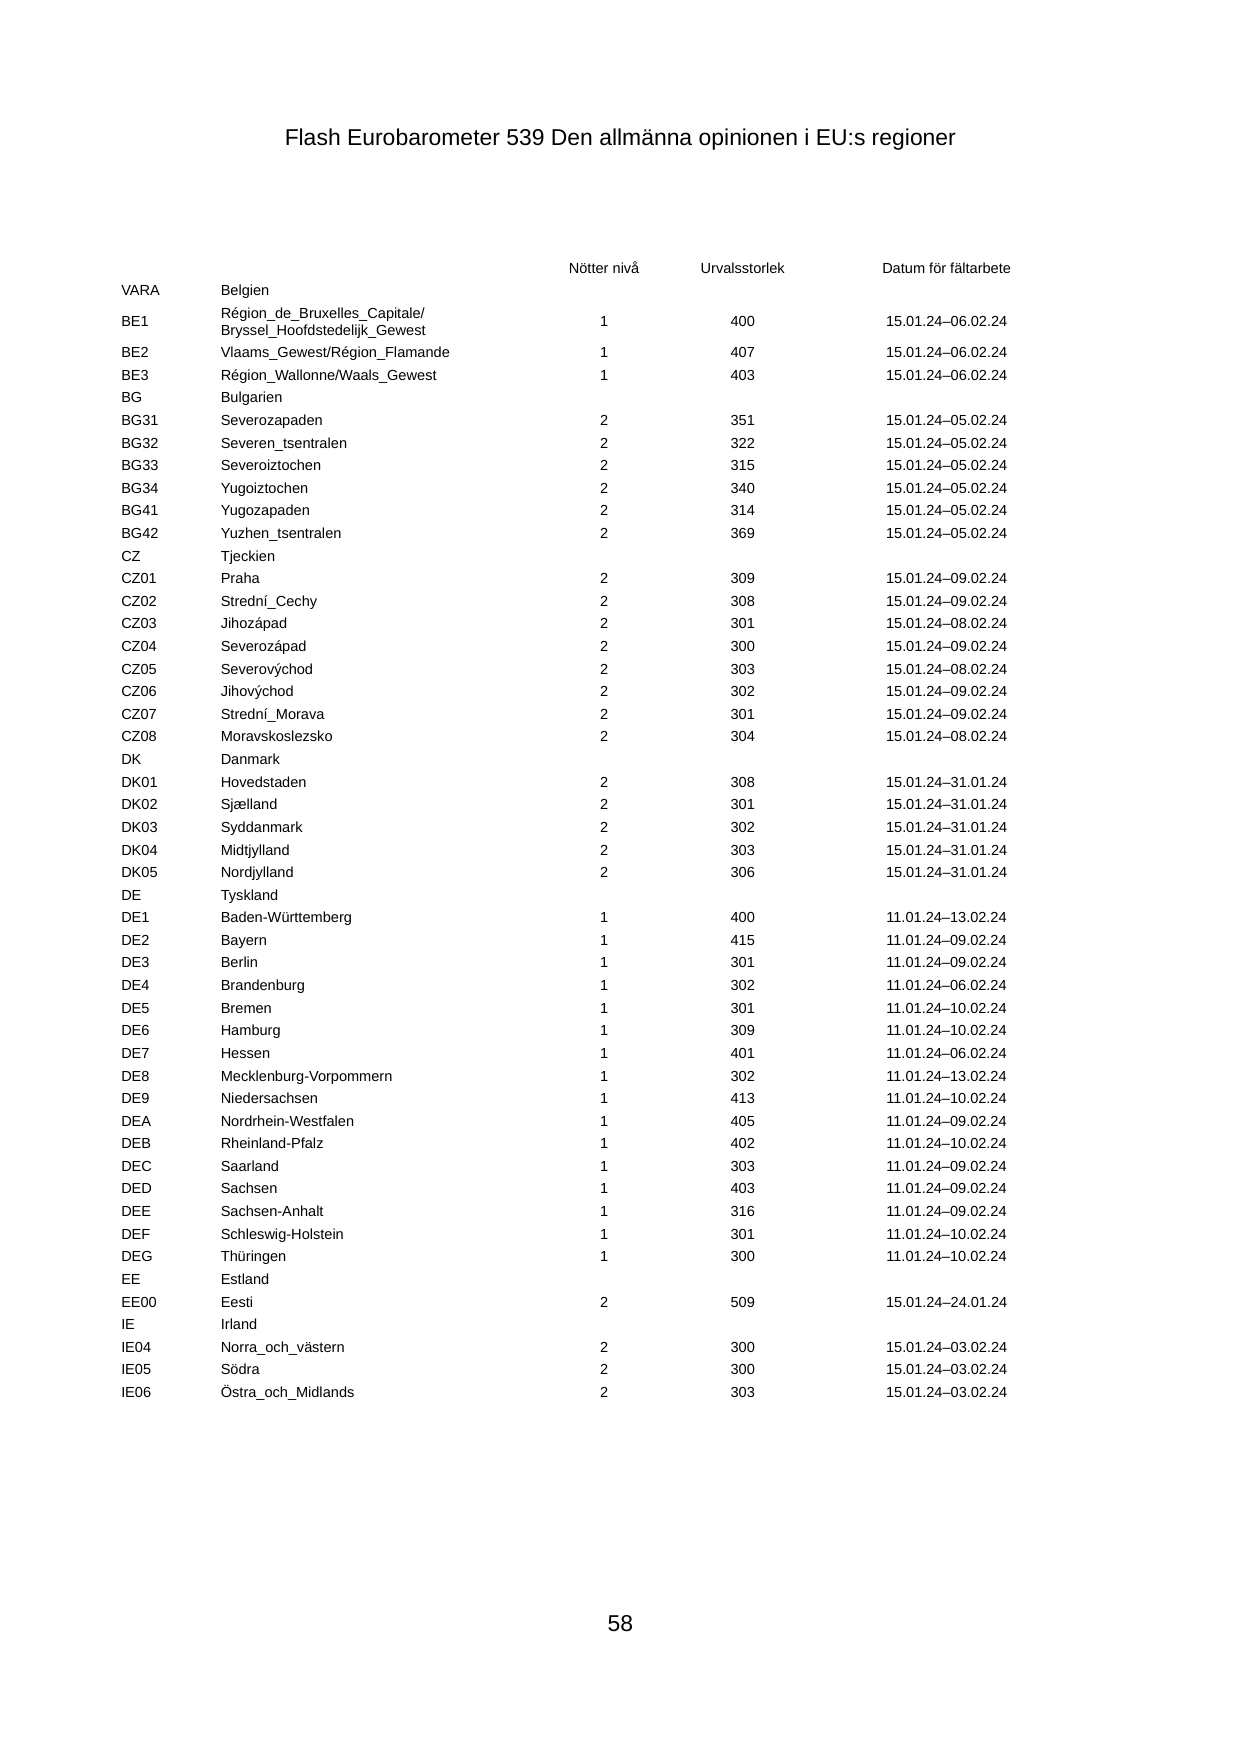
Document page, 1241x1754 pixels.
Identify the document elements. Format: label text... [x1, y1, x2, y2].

table_cell IE05 [118, 1358, 218, 1381]
table_cell Schleswig-Holstein [218, 1223, 534, 1245]
table_cell [535, 544, 673, 567]
table_cell Saarland [218, 1155, 534, 1177]
table_cell Vlaams_Gewest/Région_Flamande [218, 341, 534, 363]
table_cell 15.01.24–31.01.24 [812, 838, 1081, 861]
table_cell 15.01.24–05.02.24 [812, 522, 1081, 544]
table_cell 11.01.24–09.02.24 [812, 1200, 1081, 1222]
table_cell Bulgarien [218, 386, 534, 409]
table_cell 413 [673, 1087, 812, 1109]
table_cell 15.01.24–06.02.24 [812, 302, 1081, 341]
table_cell 15.01.24–31.01.24 [812, 816, 1081, 838]
table_cell 11.01.24–09.02.24 [812, 929, 1081, 951]
table_cell 2 [535, 590, 673, 612]
table_cell CZ07 [118, 703, 218, 725]
table_cell 11.01.24–10.02.24 [812, 1132, 1081, 1155]
table_cell 309 [673, 1019, 812, 1042]
table_cell 15.01.24–06.02.24 [812, 364, 1081, 386]
table_cell EE [118, 1268, 218, 1290]
table_cell Strední_Morava [218, 703, 534, 725]
table_cell 302 [673, 1064, 812, 1087]
table_cell DEA [118, 1110, 218, 1132]
table_cell 400 [673, 302, 812, 341]
table_cell 15.01.24–09.02.24 [812, 703, 1081, 725]
table_cell 2 [535, 770, 673, 793]
table_cell 15.01.24–09.02.24 [812, 590, 1081, 612]
table_cell Syddanmark [218, 816, 534, 838]
table_cell 1 [535, 1177, 673, 1200]
table_cell DEC [118, 1155, 218, 1177]
table_cell [812, 1268, 1081, 1290]
table_cell 2 [535, 454, 673, 477]
table_cell Severoiztochen [218, 454, 534, 477]
table_cell CZ01 [118, 567, 218, 589]
table_cell 15.01.24–05.02.24 [812, 409, 1081, 431]
table_cell BG33 [118, 454, 218, 477]
table_cell 11.01.24–06.02.24 [812, 974, 1081, 996]
table_cell 11.01.24–10.02.24 [812, 1087, 1081, 1109]
table_header Urvalsstorlek [673, 256, 812, 279]
table_cell 2 [535, 838, 673, 861]
table_cell VARA [118, 279, 218, 302]
table_cell Niedersachsen [218, 1087, 534, 1109]
table_cell [535, 1313, 673, 1336]
table_cell 1 [535, 364, 673, 386]
table_cell 2 [535, 409, 673, 431]
table_cell 15.01.24–06.02.24 [812, 341, 1081, 363]
table_cell 1 [535, 1245, 673, 1268]
table_cell DE2 [118, 929, 218, 951]
table_cell 301 [673, 612, 812, 635]
table_cell 11.01.24–10.02.24 [812, 1223, 1081, 1245]
table_cell BG41 [118, 499, 218, 522]
table_cell CZ04 [118, 635, 218, 657]
table_cell 403 [673, 364, 812, 386]
table_cell 15.01.24–05.02.24 [812, 454, 1081, 477]
table_cell [812, 279, 1081, 302]
table_cell BE1 [118, 302, 218, 341]
table_cell 1 [535, 1019, 673, 1042]
table_cell 301 [673, 951, 812, 974]
table_cell 11.01.24–13.02.24 [812, 1064, 1081, 1087]
table_cell 303 [673, 1155, 812, 1177]
table_cell 304 [673, 725, 812, 748]
table_header [218, 256, 534, 279]
table_cell Hessen [218, 1042, 534, 1064]
table_cell CZ06 [118, 680, 218, 703]
table_cell 309 [673, 567, 812, 589]
table_cell DE6 [118, 1019, 218, 1042]
table_cell 15.01.24–09.02.24 [812, 567, 1081, 589]
table_cell IE [118, 1313, 218, 1336]
table_cell [812, 1313, 1081, 1336]
table_cell 316 [673, 1200, 812, 1222]
table_cell 301 [673, 1223, 812, 1245]
table_cell Östra_och_Midlands [218, 1381, 534, 1403]
table_cell 340 [673, 477, 812, 499]
table_cell CZ08 [118, 725, 218, 748]
table_cell 405 [673, 1110, 812, 1132]
table_cell 301 [673, 703, 812, 725]
table_cell DK01 [118, 770, 218, 793]
table_cell 308 [673, 590, 812, 612]
table_cell Bremen [218, 996, 534, 1019]
table_cell 1 [535, 906, 673, 929]
table_cell 15.01.24–08.02.24 [812, 612, 1081, 635]
table_cell 2 [535, 499, 673, 522]
table_cell 303 [673, 658, 812, 680]
table_cell Hamburg [218, 1019, 534, 1042]
table_cell Severen_tsentralen [218, 431, 534, 454]
table_cell DK05 [118, 861, 218, 883]
table_cell [812, 544, 1081, 567]
table_cell 11.01.24–10.02.24 [812, 996, 1081, 1019]
table_cell DE7 [118, 1042, 218, 1064]
table_cell Yuzhen_tsentralen [218, 522, 534, 544]
table_cell Thüringen [218, 1245, 534, 1268]
table_cell 15.01.24–24.01.24 [812, 1290, 1081, 1313]
table_cell Région_Wallonne/Waals_Gewest [218, 364, 534, 386]
table_cell 1 [535, 302, 673, 341]
table_cell DE9 [118, 1087, 218, 1109]
table_cell 302 [673, 680, 812, 703]
table_cell Danmark [218, 748, 534, 770]
table_cell 2 [535, 431, 673, 454]
table_cell 11.01.24–13.02.24 [812, 906, 1081, 929]
table_cell [812, 386, 1081, 409]
table_cell 15.01.24–08.02.24 [812, 658, 1081, 680]
table_cell [673, 1268, 812, 1290]
table_cell [535, 884, 673, 906]
table_cell [535, 748, 673, 770]
table_cell 1 [535, 929, 673, 951]
table_cell 2 [535, 1358, 673, 1381]
table_cell 2 [535, 1336, 673, 1358]
table_cell 302 [673, 816, 812, 838]
table_cell Rheinland-Pfalz [218, 1132, 534, 1155]
table_cell 2 [535, 635, 673, 657]
table_cell Baden-Württemberg [218, 906, 534, 929]
table_cell CZ05 [118, 658, 218, 680]
table_cell 407 [673, 341, 812, 363]
table_cell 2 [535, 477, 673, 499]
table_cell 15.01.24–08.02.24 [812, 725, 1081, 748]
table_cell 2 [535, 658, 673, 680]
table_cell 2 [535, 612, 673, 635]
table_cell 401 [673, 1042, 812, 1064]
table_cell Jihovýchod [218, 680, 534, 703]
table_cell [673, 279, 812, 302]
table_cell 1 [535, 1200, 673, 1222]
table_cell DE8 [118, 1064, 218, 1087]
table_cell 2 [535, 793, 673, 816]
table_header [118, 256, 218, 279]
table_cell [673, 748, 812, 770]
table_cell [673, 884, 812, 906]
table_cell 300 [673, 1358, 812, 1381]
table_cell 2 [535, 816, 673, 838]
table_cell 306 [673, 861, 812, 883]
table_cell 1 [535, 1087, 673, 1109]
table_cell 302 [673, 974, 812, 996]
table_cell IE06 [118, 1381, 218, 1403]
table_cell [535, 279, 673, 302]
table_cell 11.01.24–09.02.24 [812, 951, 1081, 974]
table_cell EE00 [118, 1290, 218, 1313]
table_cell Irland [218, 1313, 534, 1336]
table_cell Nordrhein-Westfalen [218, 1110, 534, 1132]
table_cell Yugoiztochen [218, 477, 534, 499]
table_cell BG42 [118, 522, 218, 544]
table_cell 15.01.24–03.02.24 [812, 1336, 1081, 1358]
table_cell 303 [673, 838, 812, 861]
table_cell 1 [535, 1064, 673, 1087]
table_cell BE3 [118, 364, 218, 386]
table_cell 415 [673, 929, 812, 951]
table_cell 2 [535, 522, 673, 544]
table_cell CZ [118, 544, 218, 567]
table_cell 1 [535, 974, 673, 996]
table_cell 369 [673, 522, 812, 544]
table_cell CZ03 [118, 612, 218, 635]
table_cell 1 [535, 1132, 673, 1155]
table_cell 11.01.24–09.02.24 [812, 1155, 1081, 1177]
table_cell [535, 386, 673, 409]
table_cell 403 [673, 1177, 812, 1200]
table_cell DEB [118, 1132, 218, 1155]
table_cell DE1 [118, 906, 218, 929]
table_cell 300 [673, 1336, 812, 1358]
table_cell 322 [673, 431, 812, 454]
table_cell 315 [673, 454, 812, 477]
table_cell 303 [673, 1381, 812, 1403]
table_cell 2 [535, 861, 673, 883]
table_cell Bayern [218, 929, 534, 951]
table_cell 1 [535, 996, 673, 1019]
table_cell Midtjylland [218, 838, 534, 861]
table_cell Severozapaden [218, 409, 534, 431]
table_cell DK [118, 748, 218, 770]
table_cell 509 [673, 1290, 812, 1313]
table_cell Tjeckien [218, 544, 534, 567]
table_cell 1 [535, 341, 673, 363]
table_header Datum för fältarbete [812, 256, 1081, 279]
table_header Nötter nivå [535, 256, 673, 279]
table_cell BG34 [118, 477, 218, 499]
table_cell DK03 [118, 816, 218, 838]
table_cell 11.01.24–06.02.24 [812, 1042, 1081, 1064]
table_cell Nordjylland [218, 861, 534, 883]
table_cell 314 [673, 499, 812, 522]
table_cell 351 [673, 409, 812, 431]
table_cell Belgien [218, 279, 534, 302]
table_cell 402 [673, 1132, 812, 1155]
table_cell 15.01.24–31.01.24 [812, 770, 1081, 793]
table_cell 1 [535, 1223, 673, 1245]
table_cell CZ02 [118, 590, 218, 612]
table_cell BG32 [118, 431, 218, 454]
table_cell DEE [118, 1200, 218, 1222]
table_cell 308 [673, 770, 812, 793]
table_cell Région_de_Bruxelles_Capitale/Bryssel_Hoofdstedelijk_Gewest [218, 302, 534, 341]
table_cell Moravskoslezsko [218, 725, 534, 748]
table_cell Strední_Cechy [218, 590, 534, 612]
table_cell Eesti [218, 1290, 534, 1313]
table_cell [812, 884, 1081, 906]
table_cell 1 [535, 1155, 673, 1177]
table_cell 15.01.24–05.02.24 [812, 477, 1081, 499]
table_cell Sachsen-Anhalt [218, 1200, 534, 1222]
table_cell [812, 748, 1081, 770]
table_cell Sjælland [218, 793, 534, 816]
table_cell 11.01.24–09.02.24 [812, 1110, 1081, 1132]
table_cell Praha [218, 567, 534, 589]
table_cell Hovedstaden [218, 770, 534, 793]
table_cell BG31 [118, 409, 218, 431]
table_cell DE3 [118, 951, 218, 974]
table_cell 15.01.24–05.02.24 [812, 431, 1081, 454]
table_cell [535, 1268, 673, 1290]
table_cell 1 [535, 1110, 673, 1132]
table_cell DEF [118, 1223, 218, 1245]
table_cell Jihozápad [218, 612, 534, 635]
table_cell 15.01.24–31.01.24 [812, 861, 1081, 883]
table_cell 15.01.24–03.02.24 [812, 1381, 1081, 1403]
table_cell 11.01.24–10.02.24 [812, 1019, 1081, 1042]
table_cell Severovýchod [218, 658, 534, 680]
table_cell DK04 [118, 838, 218, 861]
table_cell 15.01.24–31.01.24 [812, 793, 1081, 816]
table_cell 300 [673, 1245, 812, 1268]
table_cell Sachsen [218, 1177, 534, 1200]
table_cell [673, 1313, 812, 1336]
table_cell Brandenburg [218, 974, 534, 996]
table_cell IE04 [118, 1336, 218, 1358]
table_cell [673, 544, 812, 567]
table_cell 1 [535, 951, 673, 974]
table_cell 2 [535, 1381, 673, 1403]
table_cell DE5 [118, 996, 218, 1019]
table_cell DE4 [118, 974, 218, 996]
table_cell 11.01.24–09.02.24 [812, 1177, 1081, 1200]
table_cell 15.01.24–05.02.24 [812, 499, 1081, 522]
table_cell DK02 [118, 793, 218, 816]
table_cell DED [118, 1177, 218, 1200]
table_cell 2 [535, 567, 673, 589]
table_cell Severozápad [218, 635, 534, 657]
table_cell 2 [535, 703, 673, 725]
table_cell 2 [535, 725, 673, 748]
table_cell 15.01.24–09.02.24 [812, 680, 1081, 703]
table_cell 1 [535, 1042, 673, 1064]
table_cell 301 [673, 793, 812, 816]
table_cell Södra [218, 1358, 534, 1381]
table_cell Tyskland [218, 884, 534, 906]
table_cell 301 [673, 996, 812, 1019]
table_cell DE [118, 884, 218, 906]
table_cell [673, 386, 812, 409]
table_cell Mecklenburg-Vorpommern [218, 1064, 534, 1087]
table_cell 15.01.24–03.02.24 [812, 1358, 1081, 1381]
table_cell 15.01.24–09.02.24 [812, 635, 1081, 657]
table_cell 2 [535, 680, 673, 703]
table_cell 2 [535, 1290, 673, 1313]
table_cell DEG [118, 1245, 218, 1268]
table_cell 11.01.24–10.02.24 [812, 1245, 1081, 1268]
table_cell Estland [218, 1268, 534, 1290]
table_cell BG [118, 386, 218, 409]
table_cell Yugozapaden [218, 499, 534, 522]
table_cell 400 [673, 906, 812, 929]
table_cell Norra_och_västern [218, 1336, 534, 1358]
table_cell BE2 [118, 341, 218, 363]
table_cell Berlin [218, 951, 534, 974]
table_cell 300 [673, 635, 812, 657]
